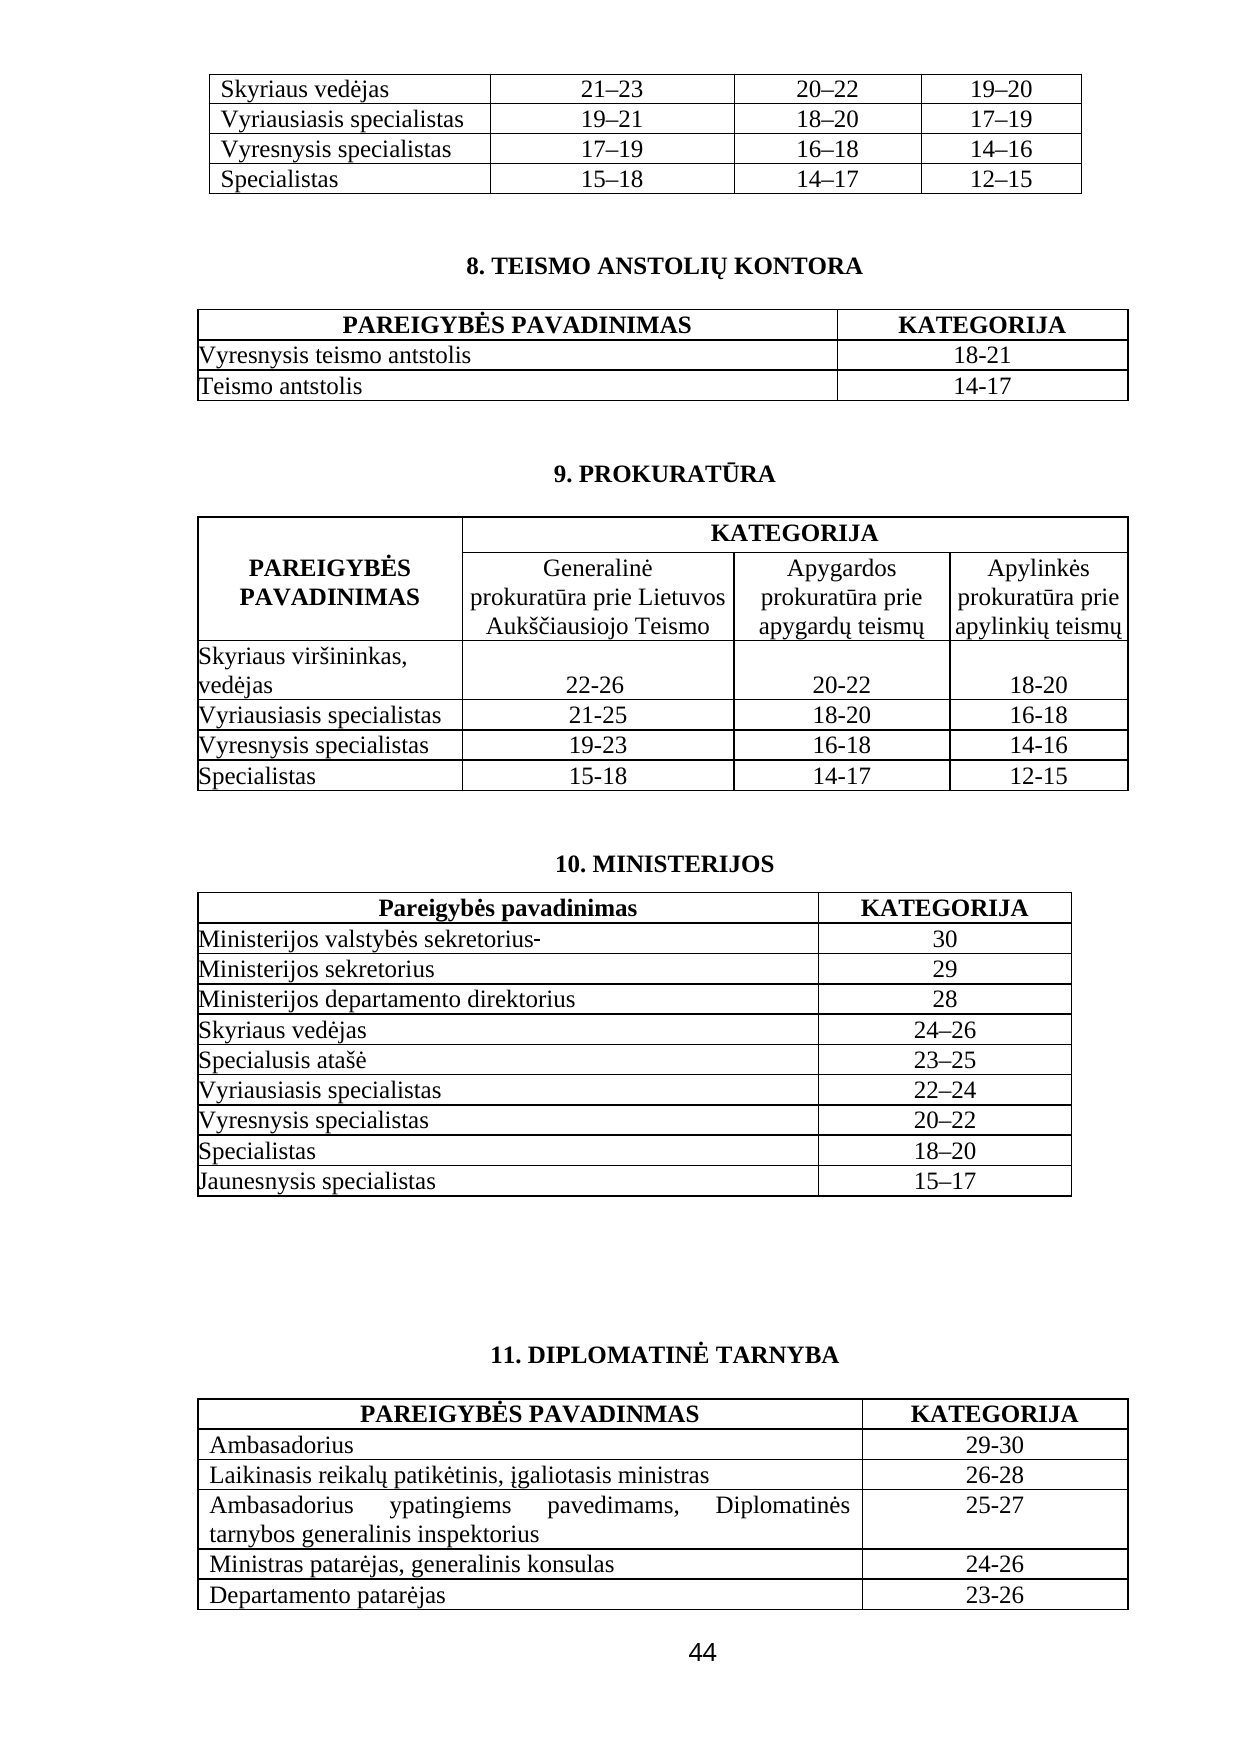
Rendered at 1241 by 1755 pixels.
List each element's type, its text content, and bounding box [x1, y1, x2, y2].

table_cell Vyresnysis teismo antstolis [199, 341, 837, 369]
table_cell 12-15 [951, 761, 1127, 790]
table_cell Vyresnysis specialistas [199, 731, 462, 759]
table_cell 29-30 [863, 1430, 1127, 1458]
table_cell Skyriaus vedėjas [199, 1015, 818, 1043]
table_cell 22–24 [819, 1075, 1071, 1104]
table_header PAREIGYBĖS PAVADINMAS [199, 1400, 862, 1428]
table_cell 20-22 [735, 641, 949, 699]
table_cell Ambasadorius [199, 1430, 862, 1458]
table_header Kategorija [838, 310, 1127, 339]
table_cell 21-25 [463, 700, 733, 729]
table_cell 15–18 [491, 164, 734, 193]
table_cell 17–19 [491, 134, 734, 163]
table_cell [1072, 953, 1109, 983]
table_cell [1072, 1165, 1109, 1195]
table_cell Vyresnysis specialistas [199, 1106, 818, 1134]
table_cell 29 [819, 954, 1071, 983]
table_cell Teismo antstolis [199, 371, 837, 400]
table_cell 18-21 [838, 341, 1127, 369]
table_cell 25-27 [863, 1490, 1127, 1548]
text 11. DIPLOMATINĖ TARNYBA [210, 1340, 1119, 1369]
table_cell [1072, 1044, 1109, 1074]
table_header Kategorija [463, 518, 1127, 552]
table_cell 14-16 [951, 731, 1127, 759]
table_cell 21–23 [491, 75, 734, 103]
table_cell 14–17 [735, 164, 921, 193]
table_cell Vyriausiasis specialistas [210, 104, 490, 133]
table_cell 26-28 [863, 1460, 1127, 1489]
table_cell 17–19 [922, 104, 1081, 133]
table_cell 14–16 [922, 134, 1081, 163]
table_header PareigybėS PAVADINIMAS [199, 310, 837, 339]
table_cell 16-18 [951, 700, 1127, 729]
table_cell [1072, 1104, 1109, 1134]
table_cell 30 [819, 924, 1071, 952]
table_cell 16–18 [735, 134, 921, 163]
table_cell Ambasadorius ypatingiems pavedimams, Diplomatinės tarnybos generalinis inspektorius [199, 1490, 862, 1548]
table_cell Ministerijos valstybės sekretorius [199, 924, 818, 952]
table_cell Jaunesnysis specialistas [199, 1166, 818, 1195]
table_cell 12–15 [922, 164, 1081, 193]
table_cell Skyriaus vedėjas [210, 75, 490, 103]
table_cell [1072, 1074, 1109, 1104]
table_cell 28 [819, 985, 1071, 1013]
text 8. TEISMO ANSTOLIŲ KONTORA [210, 251, 1119, 280]
table_cell Laikinasis reikalų patikėtinis, įgaliotasis ministras [199, 1460, 862, 1489]
table_cell [1072, 1013, 1109, 1043]
table_header [1072, 892, 1109, 922]
table_cell 24-26 [863, 1550, 1127, 1578]
table_cell 19–20 [922, 75, 1081, 103]
table_cell Vyriausiasis specialistas [199, 700, 462, 729]
table_cell 18–20 [819, 1136, 1071, 1165]
table_cell Ministerijos departamento direktorius [199, 985, 818, 1013]
table_cell Specialusis atašė [199, 1045, 818, 1074]
table_header Kategorija [819, 893, 1071, 922]
table_cell 22-26 [463, 641, 733, 699]
table_cell Apygardos prokuratūra prie apygardų teismų [735, 553, 949, 640]
table_cell 14-17 [838, 371, 1127, 400]
table_cell 19–21 [491, 104, 734, 133]
table_cell 18-20 [951, 641, 1127, 699]
table_cell 14-17 [735, 761, 949, 790]
table_cell Specialistas [210, 164, 490, 193]
table_cell Ministerijos sekretorius [199, 954, 818, 983]
table_cell Ministras patarėjas, generalinis konsulas [199, 1550, 862, 1578]
table_cell Apylinkės prokuratūra prie apylinkių teismų [951, 553, 1127, 640]
table_cell 23–25 [819, 1045, 1071, 1074]
table_cell PareigybėS PAVADINIMAS [199, 552, 462, 640]
table_cell Specialistas [199, 761, 462, 790]
table_cell Skyriaus viršininkas, vedėjas [199, 641, 462, 699]
table_cell 18–20 [735, 104, 921, 133]
table_cell [1072, 1134, 1109, 1165]
table_cell [1072, 983, 1109, 1013]
table_cell Vyriausiasis specialistas [199, 1075, 818, 1104]
table_cell 15-18 [463, 761, 733, 790]
table_cell 24–26 [819, 1015, 1071, 1043]
table_cell Vyresnysis specialistas [210, 134, 490, 163]
table_cell 20–22 [735, 75, 921, 103]
table_cell 20–22 [819, 1106, 1071, 1134]
table_header KATEGORIJA [863, 1400, 1127, 1428]
table_cell 18-20 [735, 700, 949, 729]
table_header Pareigybės pavadinimas [199, 893, 818, 922]
table_cell Generalinė prokuratūra prie Lietuvos Aukščiausiojo Teismo [463, 553, 733, 640]
table_cell [1072, 922, 1109, 952]
table_cell 23-26 [863, 1580, 1127, 1608]
table_header [199, 518, 462, 552]
table_cell 16-18 [735, 731, 949, 759]
text 10. MINISTERIJOS [210, 849, 1119, 877]
table_cell 15–17 [819, 1166, 1071, 1195]
table_cell 19-23 [463, 731, 733, 759]
table_cell Specialistas [199, 1136, 818, 1165]
text 9. prokuratūrA [210, 459, 1119, 487]
table_cell Departamento patarėjas [199, 1580, 862, 1608]
